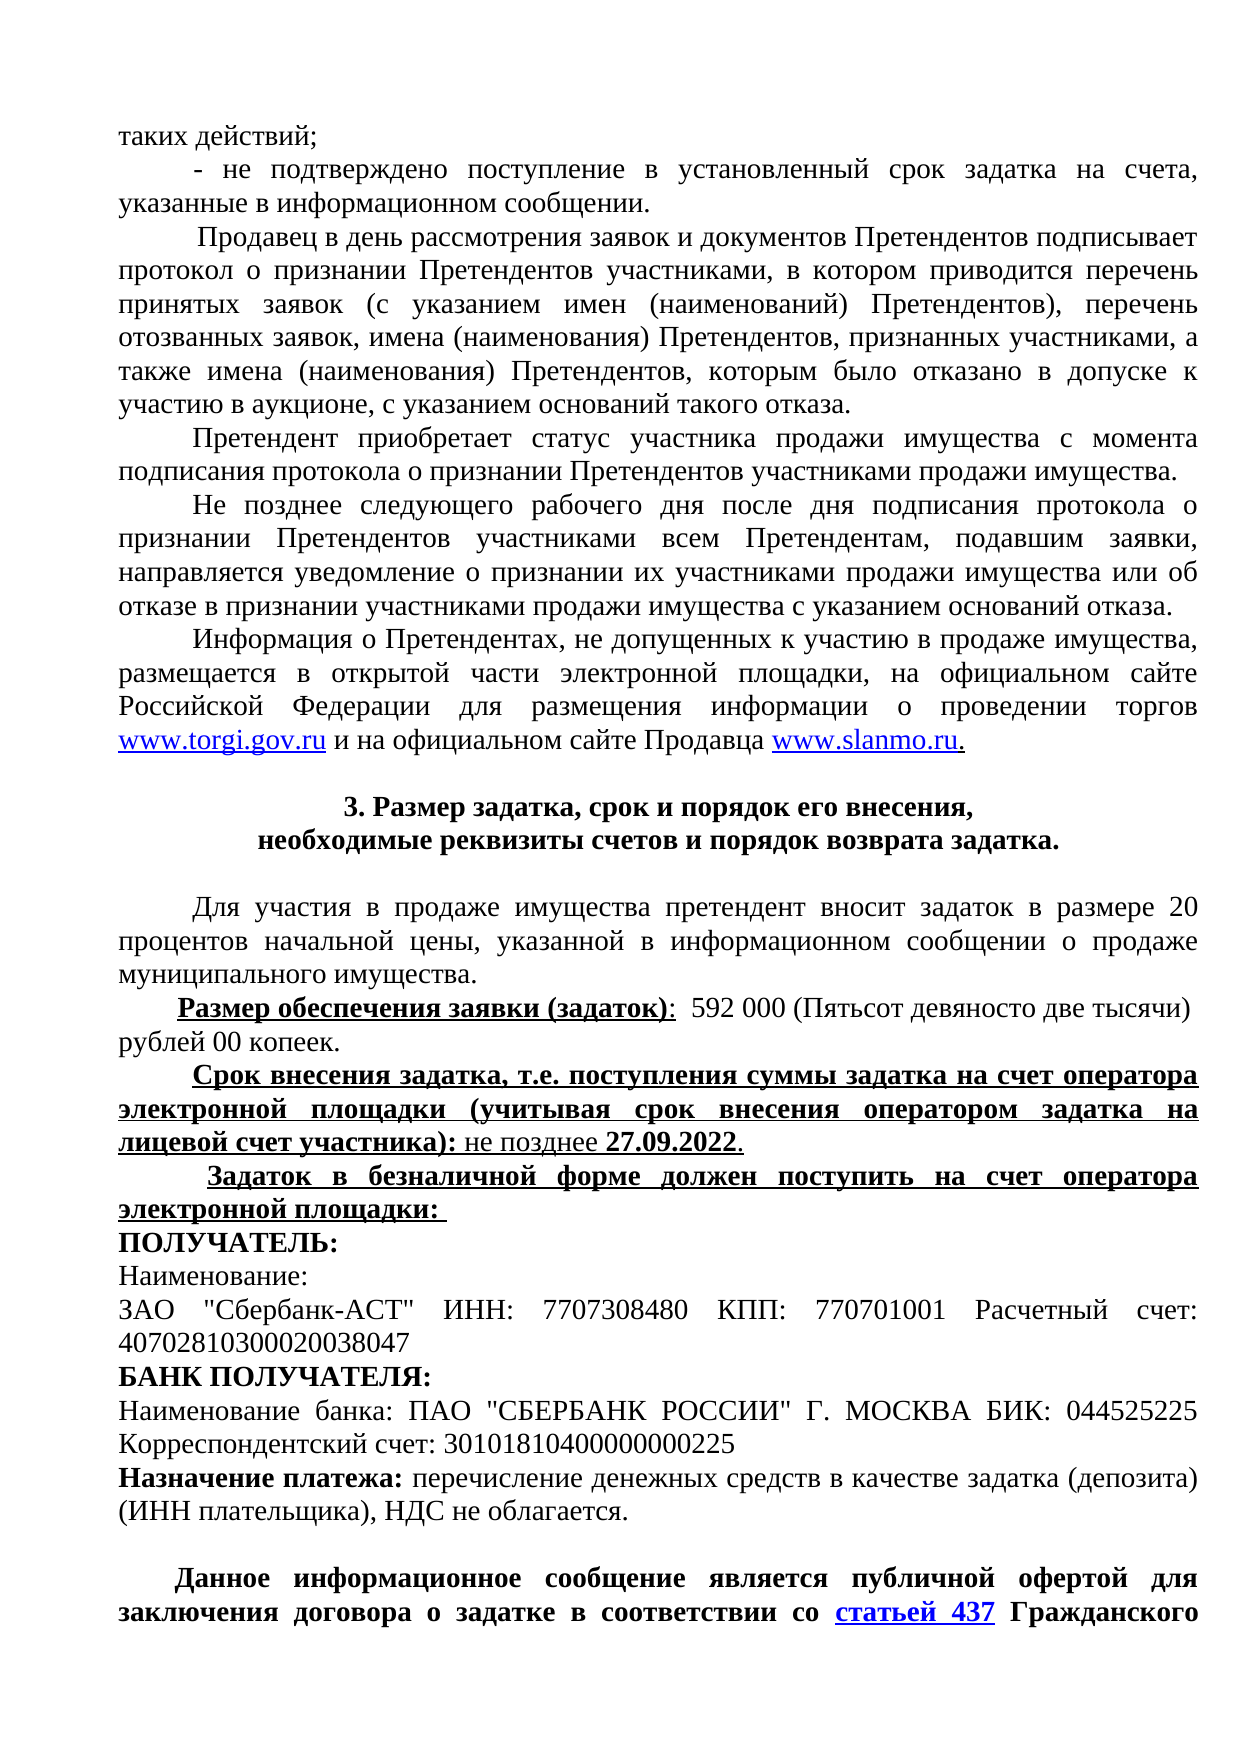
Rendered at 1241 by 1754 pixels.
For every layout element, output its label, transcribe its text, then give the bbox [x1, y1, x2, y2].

text Не позднее следующего рабочего дня после дня подписания протокола о признании Претендентов участниками всем Претендентам, подавшим заявки, направляется уведомление о признании их участниками продажи имущества или об отказе в признании участниками продажи имущества с указанием оснований отказа. [118, 487, 1199, 621]
text Для участия в продаже имущества претендент вносит задаток в размере 20 процентов начальной цены, указанной в информационном сообщении о продаже муниципального имущества. [118, 889, 1199, 990]
text Срок внесения задатка, т.е. поступления суммы задатка на счет оператора электронной площадки (учитывая срок внесения оператором задатка на [118, 1057, 1199, 1120]
text Задаток в безналичной форме должен поступить на счет оператора электронной площадки: [118, 1158, 1199, 1225]
text Назначение платежа: перечисление денежных средств в качестве задатка (депозита) (ИНН плательщика), НДС не облагается. [118, 1460, 1199, 1527]
text - не подтверждено поступление в установленный срок задатка на счета, указанные в информационном сообщении. [118, 152, 1199, 219]
text ПОЛУЧАТЕЛЬ: [118, 1225, 1199, 1258]
text Информация о Претендентах, не допущенных к участию в продаже имущества, размещается в открытой части электронной площадки, на официальном сайте Российской Федерации для размещения информации о проведении торгов www.torgi.gov.ru и на официальном сайте Продавца wwwHYPERLINK "http://www.slanmo.ru/".HYPERLINK "http://www.slanmo.ru/"slanmoHYPERLINK "http://www.slanmo.ru/".HYPERLINK "http://www.slanmo.ru/"ru. [118, 621, 1199, 755]
text Наименование банка: ПАО "СБЕРБАНК РОССИИ" Г. МОСКВА БИК: 044525225 Корреспондентский счет: 30101810400000000225 [118, 1393, 1199, 1460]
text БАНК ПОЛУЧАТЕЛЯ: [118, 1359, 1199, 1393]
text ЗАО "Сбербанк-АСТ" ИНН: 7707308480 КПП: 770701001 Расчетный счет: 40702810300020038047 [118, 1292, 1199, 1359]
text таких действий; [118, 118, 1199, 152]
text лицевой счет участника): не позднее 27.09.2022. [118, 1121, 1199, 1158]
text Продавец в день рассмотрения заявок и документов Претендентов подписывает протокол о признании Претендентов участниками, в котором приводится перечень принятых заявок (с указанием имен (наименований) Претендентов), перечень отозванных заявок, имена (наименования) Претендентов, признанных участниками, а также имена (наименования) Претендентов, которым было отказано в допуске к участию в аукционе, с указанием оснований такого отказа. [118, 219, 1199, 420]
text необходимые реквизиты счетов и порядок возврата задатка. [118, 822, 1199, 856]
text Претендент приобретает статус участника продажи имущества с момента подписания протокола о признании Претендентов участниками продажи имущества. [118, 420, 1199, 487]
text 3. Размер задатка, срок и порядок его внесения, [118, 789, 1199, 822]
text Размер обеспечения заявки (задаток): 592 000 (Пятьсот девяносто две тысячи) рублей 00 копеек. [118, 990, 1191, 1057]
text Данное информационное сообщение является публичной офертой для заключения договора о задатке в соответствии со статьей 437 Гражданского [118, 1560, 1199, 1627]
text Наименование: [118, 1258, 1199, 1292]
